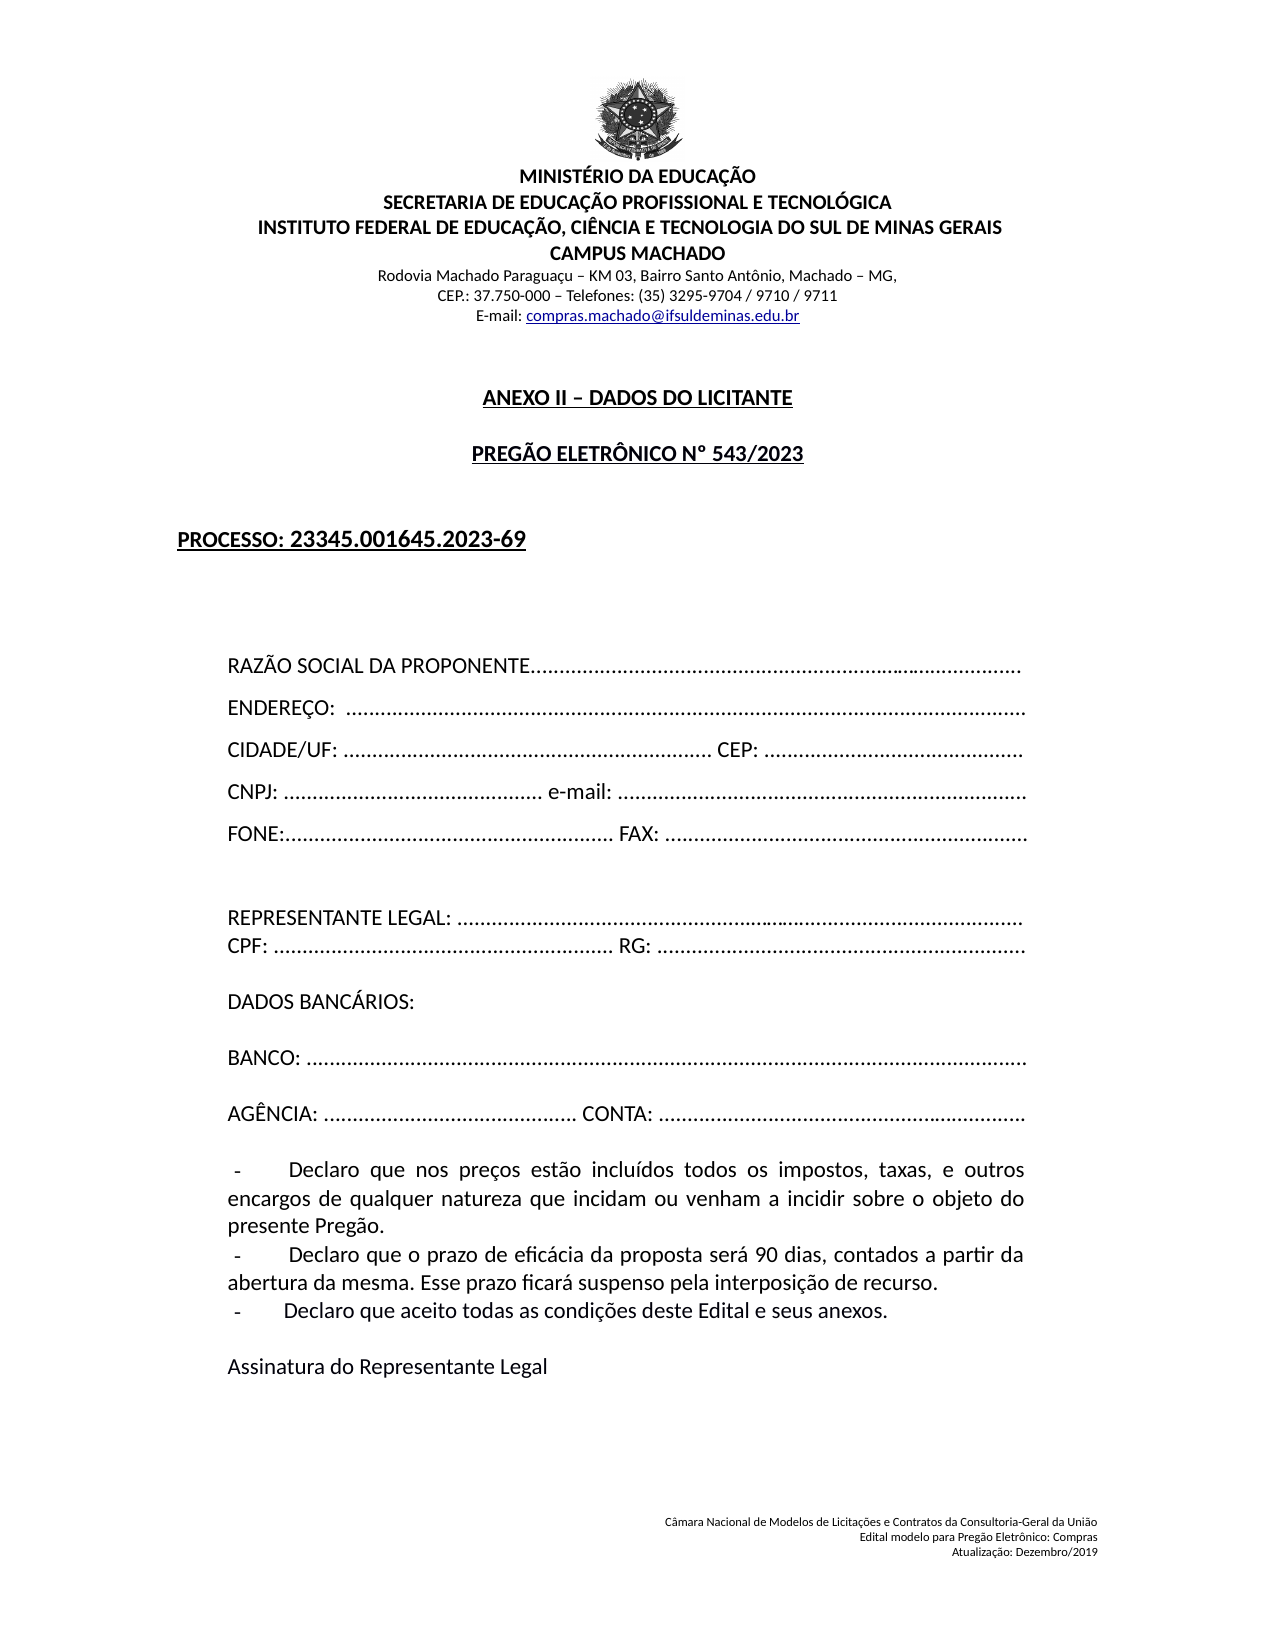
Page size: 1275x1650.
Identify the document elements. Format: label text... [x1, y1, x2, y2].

text CIDADE/UF: ................................................................ CEP: ............................................. [227, 735, 1098, 763]
text ANEXO II – DADOS DO LICITANTE [177, 383, 1098, 411]
list Declaro que nos preços estão incluídos todos os impostos, taxas, e outros encargos de qualquer natureza que incidam ou venham a incidir sobre o objeto do presente Pregão. [227, 1156, 1026, 1240]
text ENDEREÇO: ...................................................................................................................... [227, 693, 1098, 721]
text PREGÃO ELETRÔNICO Nº 543/2023 [177, 439, 1098, 467]
text REPRESENTANTE LEGAL: ...................................................………....................................... [227, 903, 1098, 931]
list Declaro que aceito todas as condições deste Edital e seus anexos. [227, 1296, 1026, 1324]
list Declaro que o prazo de eficácia da proposta será 90 dias, contados a partir da abertura da mesma. Esse prazo ficará suspenso pela interposição de recurso. [227, 1240, 1026, 1296]
text PROCESSO: 23345.001645.2023-69 [177, 523, 1098, 553]
text AGÊNCIA: ............................................ CONTA: ................................................…............. [227, 1099, 1098, 1128]
text DADOS BANCÁRIOS: [227, 987, 1098, 1016]
list Assinatura do Representante Legal [227, 1352, 1026, 1380]
text BANCO: ............................................................................................................................. [227, 1043, 1098, 1072]
text RAZÃO SOCIAL DA PROPONENTE.............................................................………................ [227, 651, 1098, 679]
text CNPJ: ............................................. e-mail: ....................................................................... [227, 777, 1098, 805]
text CPF: ........................................................... RG: ................................................................ [227, 931, 1098, 959]
text FONE:......................................................... FAX: ............................................................... [227, 819, 1098, 847]
